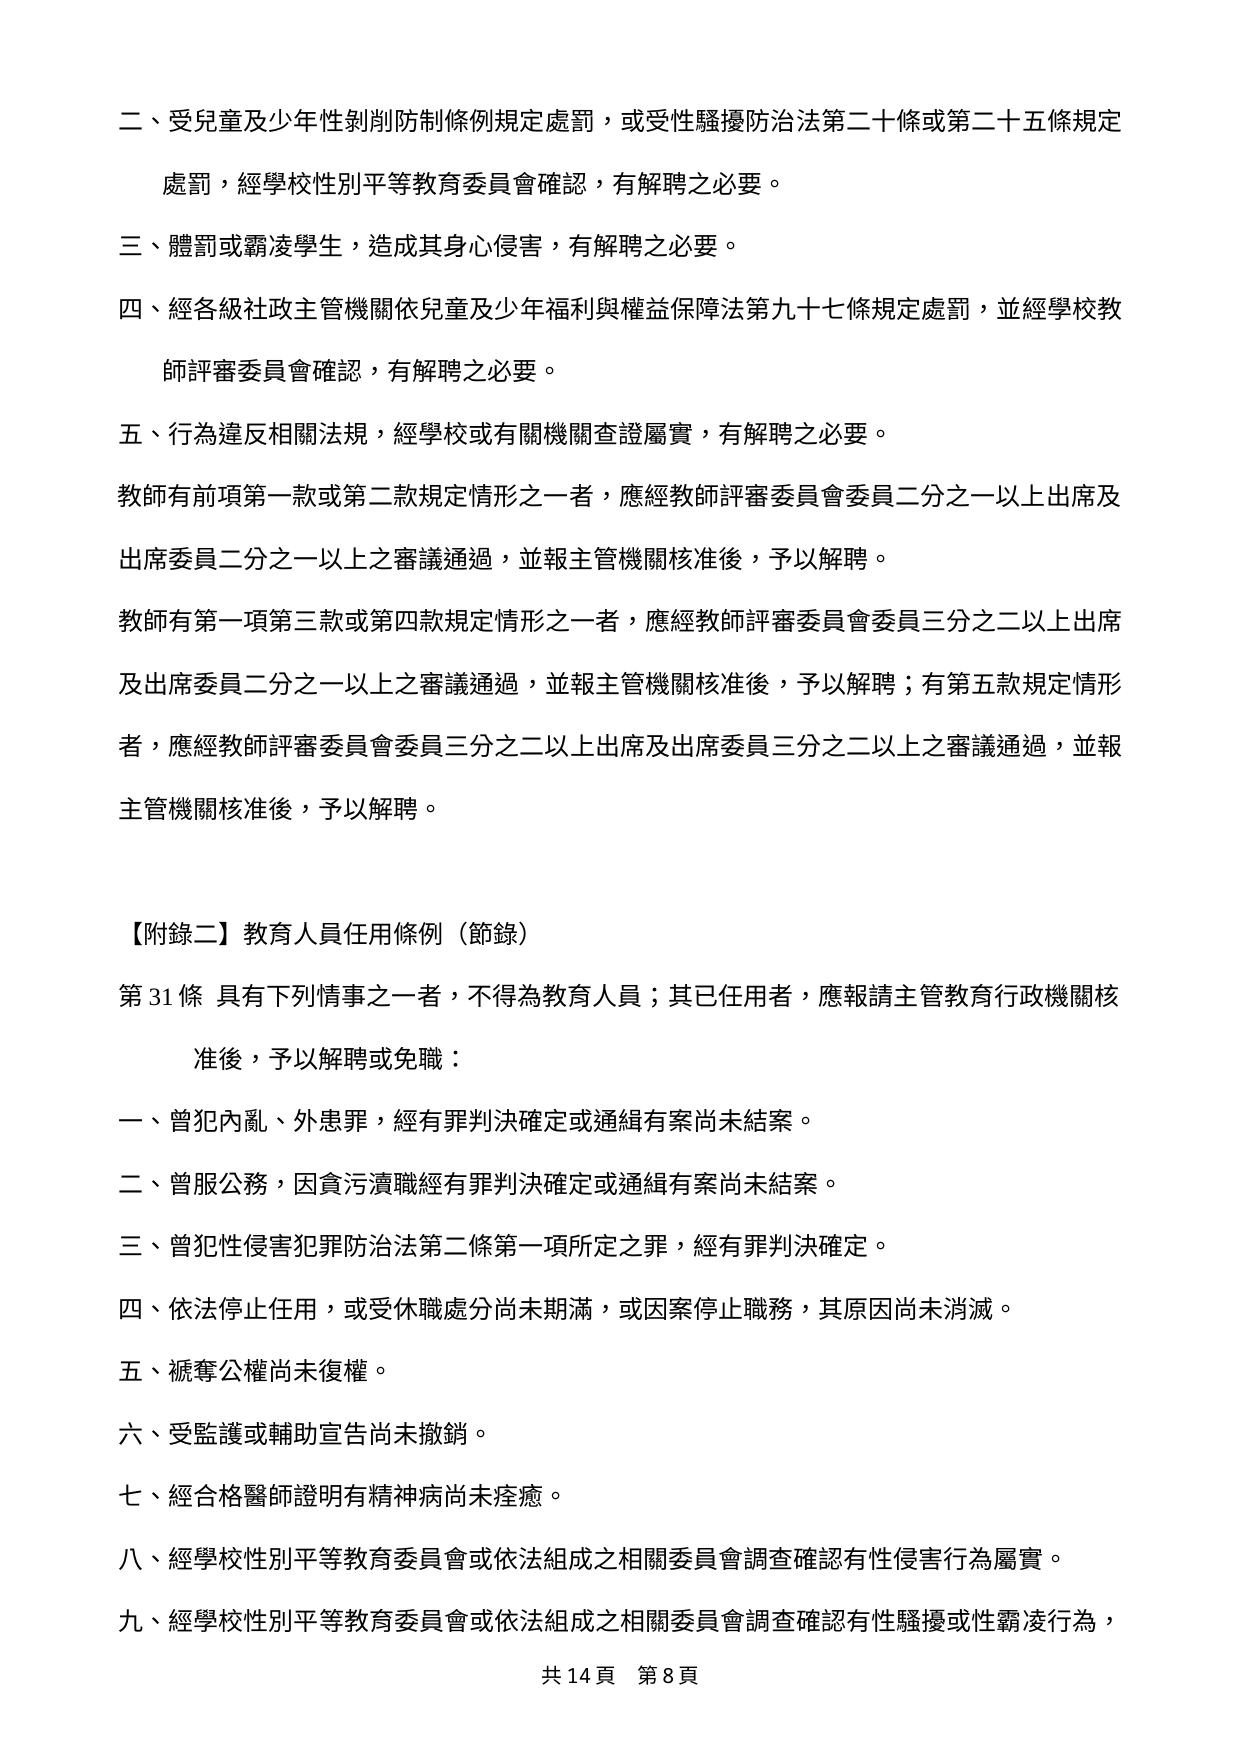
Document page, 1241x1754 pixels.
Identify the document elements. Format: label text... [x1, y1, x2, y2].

text 三、體罰或霸凌學生，造成其身心侵害，有解聘之必要。 [118, 203, 1122, 266]
text 五、褫奪公權尚未復權。 [118, 1328, 1122, 1391]
text 第31條 具有下列情事之一者，不得為教育人員；其已任用者，應報請主管教育行政機關核准後，予以解聘或免職： [118, 953, 1122, 1078]
text 六、受監護或輔助宣告尚未撤銷。 [118, 1391, 1122, 1453]
text 七、經合格醫師證明有精神病尚未痊癒。 [118, 1453, 1122, 1516]
text 八、經學校性別平等教育委員會或依法組成之相關委員會調查確認有性侵害行為屬實。 [118, 1516, 1122, 1578]
text 一、曾犯內亂、外患罪，經有罪判決確定或通緝有案尚未結案。 [118, 1078, 1122, 1141]
text 九、經學校性別平等教育委員會或依法組成之相關委員會調查確認有性騷擾或性霸凌行為， [118, 1578, 1122, 1641]
text 四、經各級社政主管機關依兒童及少年福利與權益保障法第九十七條規定處罰，並經學校教師評審委員會確認，有解聘之必要。 [118, 266, 1122, 391]
text 四、依法停止任用，或受休職處分尚未期滿，或因案停止職務，其原因尚未消滅。 [118, 1266, 1122, 1328]
text 二、曾服公務，因貪污瀆職經有罪判決確定或通緝有案尚未結案。 [118, 1141, 1122, 1203]
text 教師有前項第一款或第二款規定情形之一者，應經教師評審委員會委員二分之一以上出席及出席委員二分之一以上之審議通過，並報主管機關核准後，予以解聘。 [117, 453, 1122, 578]
text 三、曾犯性侵害犯罪防治法第二條第一項所定之罪，經有罪判決確定。 [118, 1203, 1122, 1266]
text 五、行為違反相關法規，經學校或有關機關查證屬實，有解聘之必要。 [118, 391, 1122, 453]
text 二、受兒童及少年性剝削防制條例規定處罰，或受性騷擾防治法第二十條或第二十五條規定處罰，經學校性別平等教育委員會確認，有解聘之必要。 [118, 78, 1122, 203]
text 教師有第一項第三款或第四款規定情形之一者，應經教師評審委員會委員三分之二以上出席及出席委員二分之一以上之審議通過，並報主管機關核准後，予以解聘；有第五款規定情形者，應經教師評審委員會委員三分之二以上出席及出席委員三分之二以上之審議通過，並報主管機關核准後，予以解聘。 [118, 578, 1122, 828]
text 【附錄二】教育人員任用條例（節錄） [118, 891, 1122, 953]
